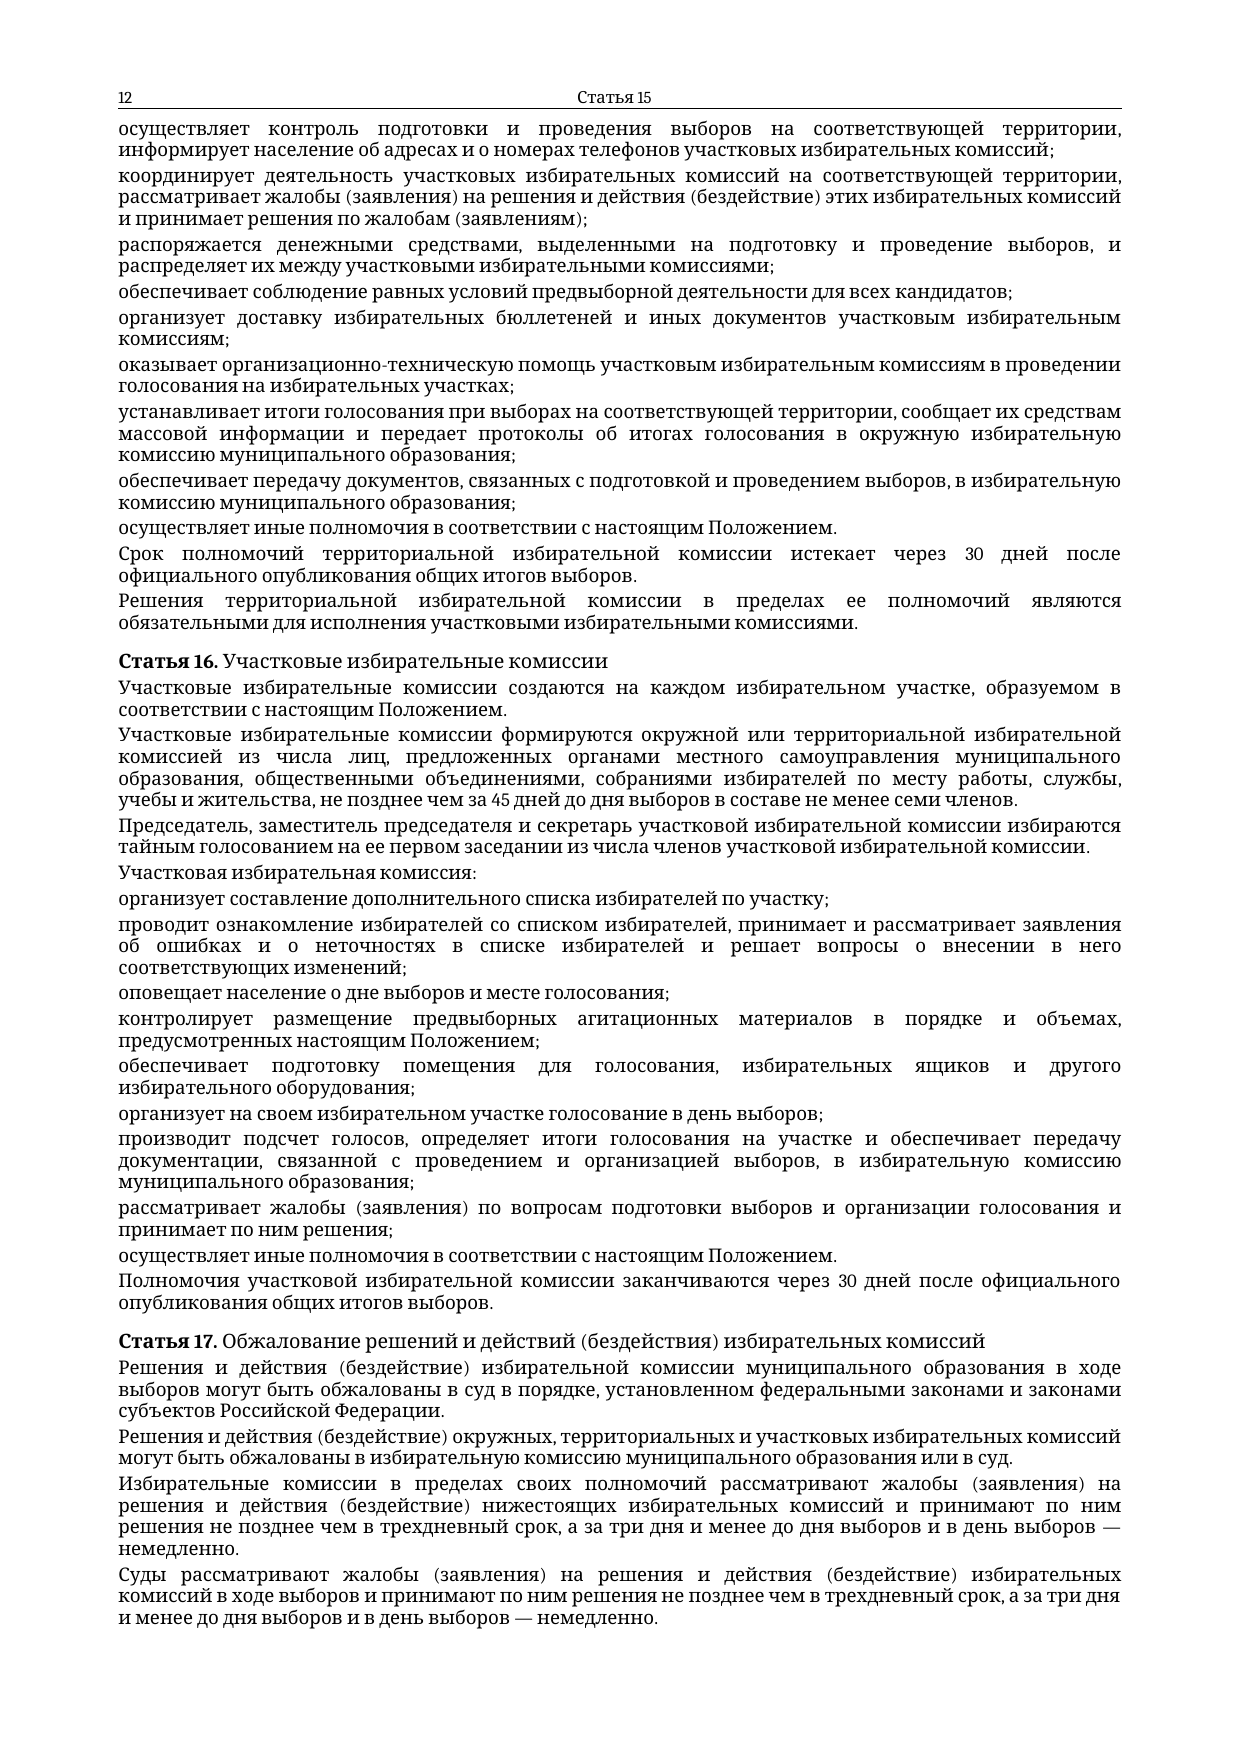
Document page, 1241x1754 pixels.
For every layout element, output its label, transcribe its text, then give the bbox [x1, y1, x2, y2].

text Решения и действия (бездействие) окружных, территориальных и участковых избирательных комиссий могут быть обжалованы в избирательную комиссию муниципального образования или в суд. [118, 1426, 1122, 1469]
text распоряжается денежными средствами, выделенными на подготовку и проведение выборов, и распределяет их между участковыми избирательными комиссиями; [118, 234, 1122, 277]
text обеспечивает подготовку помещения для голосования, избирательных ящиков и другого избирательного оборудования; [118, 1056, 1122, 1099]
text организует доставку избирательных бюллетеней и иных документов участковым избирательным комиссиям; [118, 307, 1122, 350]
text координирует деятельность участковых избирательных комиссий на соответствующей территории, рассматривает жалобы (заявления) на решения и действия (бездействие) этих избирательных комиссий и принимает решения по жалобам (заявлениям); [118, 165, 1122, 230]
text осуществляет иные полномочия в соответствии с настоящим Положением. [118, 518, 1122, 539]
text Решения территориальной избирательной комиссии в пределах ее полномочий являются обязательными для исполнения участковыми избирательными комиссиями. [118, 591, 1122, 634]
text Избирательные комиссии в пределах своих полномочий рассматривают жалобы (заявления) на решения и действия (бездействие) нижестоящих избирательных комиссий и принимают по ним решения не позднее чем в трехдневный срок, а за три дня и менее до дня выборов и в день выборов — немедленно. [118, 1474, 1122, 1560]
subtitle Статья 16. Участковые избирательные комиссии [118, 651, 1122, 673]
text Участковые избирательные комиссии формируются окружной или территориальной избирательной комиссией из числа лиц, предложенных органами местного самоуправления муниципального образования, общественными объединениями, собраниями избирателей по месту работы, службы, учебы и жительства, не позднее чем за 45 дней до дня выборов в составе не менее семи членов. [118, 725, 1122, 811]
text осуществляет контроль подготовки и проведения выборов на соответствующей территории, информирует население об адресах и о номерах телефонов участковых избирательных комиссий; [118, 118, 1122, 161]
text проводит ознакомление избирателей со списком избирателей, принимает и рассматривает заявления об ошибках и о неточностях в списке избирателей и решает вопросы о внесении в него соответствующих изменений; [118, 914, 1122, 979]
text Срок полномочий территориальной избирательной комиссии истекает через 30 дней после официального опубликования общих итогов выборов. [118, 544, 1122, 587]
text контролирует размещение предвыборных агитационных материалов в порядке и объемах, предусмотренных настоящим Положением; [118, 1009, 1122, 1052]
text производит подсчет голосов, определяет итоги голосования на участке и обеспечивает передачу документации, связанной с проведением и организацией выборов, в избирательную комиссию муниципального образования; [118, 1129, 1122, 1194]
text оповещает население о дне выборов и месте голосования; [118, 983, 1122, 1004]
text Полномочия участковой избирательной комиссии заканчиваются через 30 дней после официального опубликования общих итогов выборов. [118, 1271, 1122, 1314]
text рассматривает жалобы (заявления) по вопросам подготовки выборов и организации голосования и принимает по ним решения; [118, 1198, 1122, 1241]
text обеспечивает соблюдение равных условий предвыборной деятельности для всех кандидатов; [118, 281, 1122, 303]
text обеспечивает передачу документов, связанных с подготовкой и проведением выборов, в избирательную комиссию муниципального образования; [118, 471, 1122, 514]
text организует на своем избирательном участке голосование в день выборов; [118, 1103, 1122, 1125]
text Участковые избирательные комиссии создаются на каждом избирательном участке, образуемом в соответствии с настоящим Положением. [118, 678, 1122, 721]
subtitle Статья 17. Обжалование решений и действий (бездействия) избирательных комиссий [118, 1331, 1122, 1353]
text устанавливает итоги голосования при выборах на соответствующей территории, сообщает их средствам массовой информации и передает протоколы об итогах голосования в окружную избирательную комиссию муниципального образования; [118, 402, 1122, 466]
text Председатель, заместитель председателя и секретарь участковой избирательной комиссии избираются тайным голосованием на ее первом заседании из числа членов участковой избирательной комиссии. [118, 815, 1122, 858]
text Суды рассматривают жалобы (заявления) на решения и действия (бездействие) избирательных комиссий в ходе выборов и принимают по ним решения не позднее чем в трехдневный срок, а за три дня и менее до дня выборов и в день выборов — немедленно. [118, 1564, 1122, 1629]
text осуществляет иные полномочия в соответствии с настоящим Положением. [118, 1245, 1122, 1267]
text оказывает организационно-техническую помощь участковым избирательным комиссиям в проведении голосования на избирательных участках; [118, 354, 1122, 398]
text организует составление дополнительного списка избирателей по участку; [118, 888, 1122, 910]
text Участковая избирательная комиссия: [118, 863, 1122, 884]
text Решения и действия (бездействие) избирательной комиссии муниципального образования в ходе выборов могут быть обжалованы в суд в порядке, установленном федеральными законами и законами субъектов Российской Федерации. [118, 1357, 1122, 1422]
